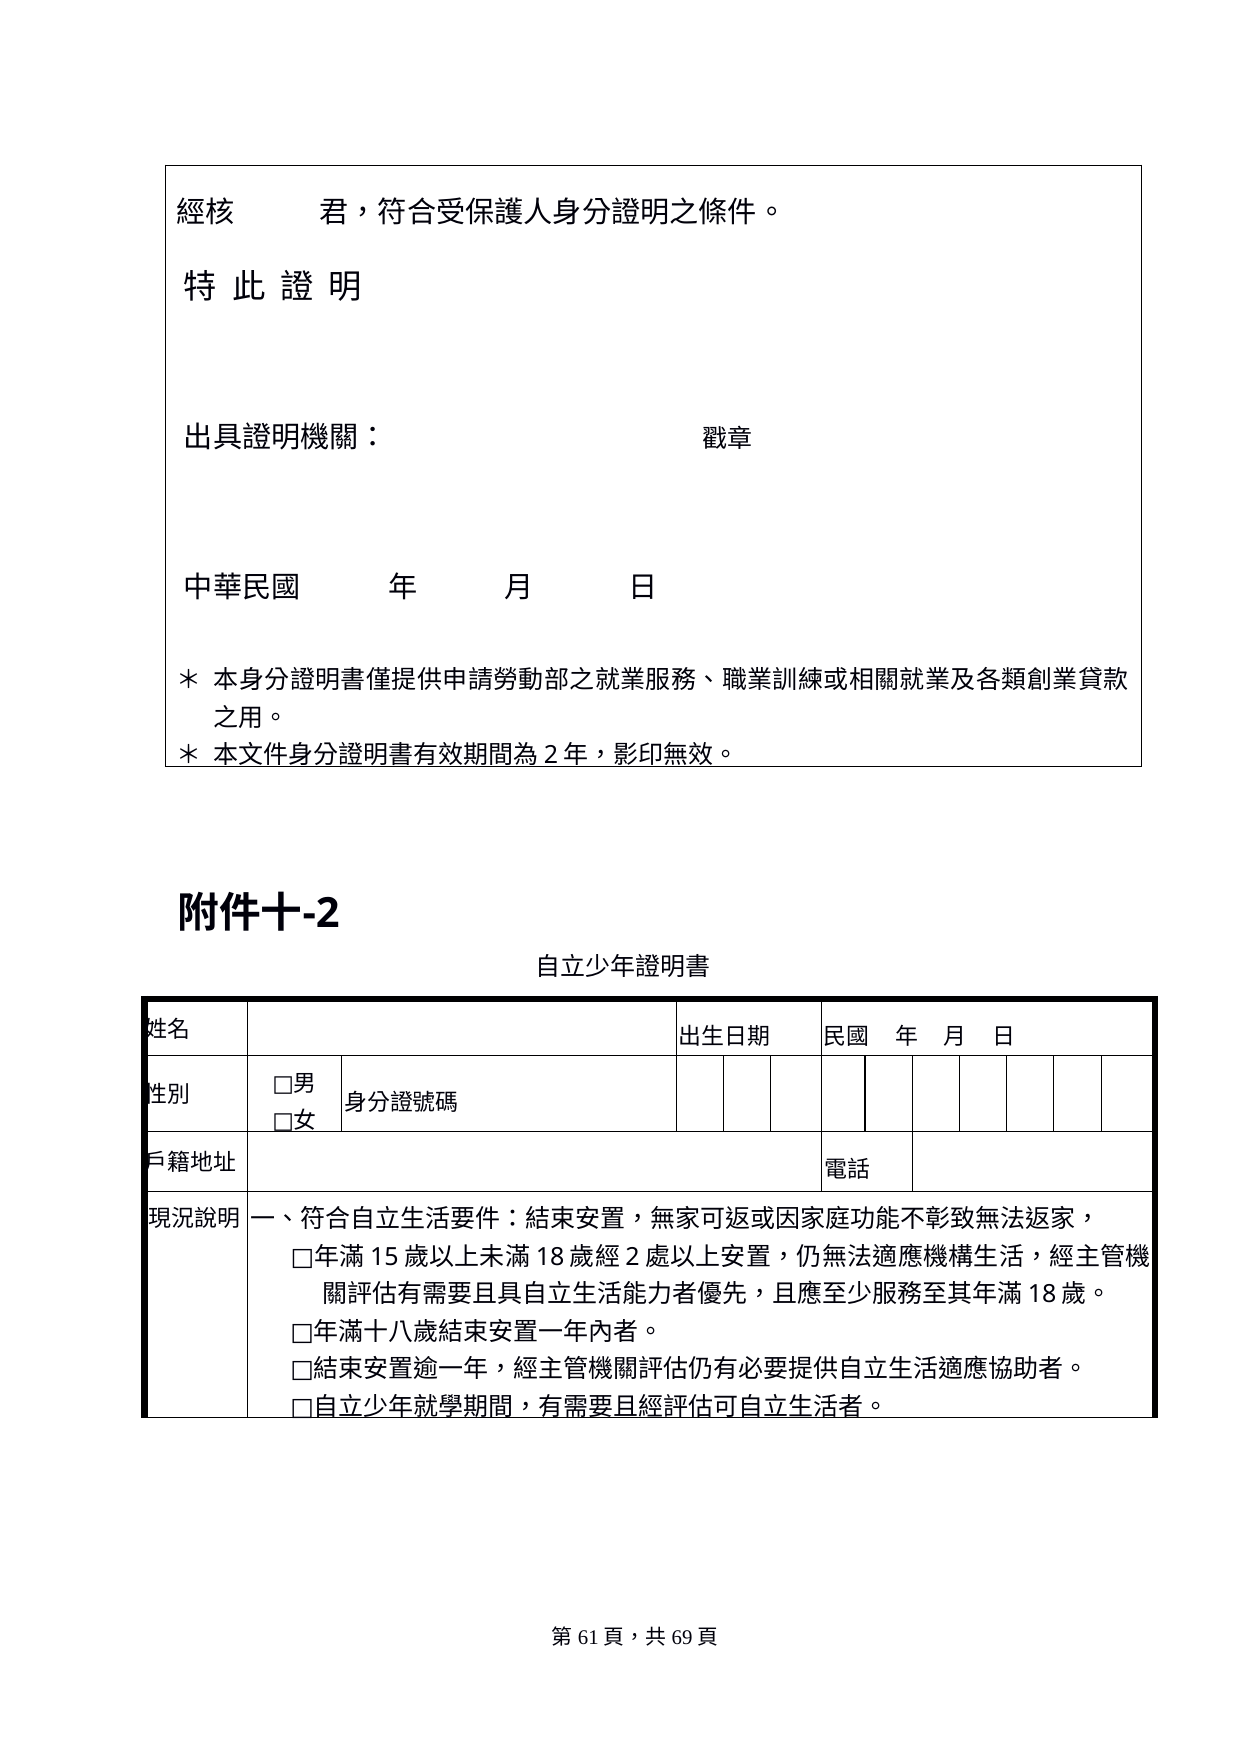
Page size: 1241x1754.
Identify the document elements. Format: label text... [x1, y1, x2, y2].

table_header 民國 年 月 日 [822, 1002, 1152, 1055]
table_cell 一、符合自立生活要件：結束安置，無家可返或因家庭功能不彰致無法返家， □年滿15歲以上未滿18歲經2處以上安置，仍無法適應機構生活，經主管機關評估有需要且具自立生活能力者優先，且應至少服務至其年滿18歲。 □年滿十八歲結束安置一年內者。 □結束安置逾一年，經主管機關評估仍有必要提供自立生活適應協助者。 □自立少年就學期間，有需要且經評估可自立生活者。 [248, 1192, 1152, 1417]
table_cell [960, 1056, 1006, 1131]
table_header [248, 1002, 676, 1055]
table_cell 經核 君，符合受保護人身分證明之條件。 特 此 證 明 出具證明機關： 戳章 中華民國 年 月 日 本身分證明書僅提供申請勞動部之就業服務、職業訓練或相關就業及各類創業貸款之用。 本文件身分證明書有效期間為2年，影印無效。 [166, 166, 1141, 766]
table_cell 性別 [148, 1056, 247, 1131]
table_cell [724, 1056, 770, 1131]
table_cell 戶籍地址 [148, 1132, 247, 1191]
table_header 出生日期 [677, 1002, 821, 1055]
table_cell [248, 1132, 821, 1191]
table_cell [913, 1132, 1152, 1191]
table_cell 現況說明 [148, 1192, 247, 1417]
table_cell [1007, 1056, 1053, 1131]
text 附件十-2 [177, 879, 1092, 939]
text 自立少年證明書 [177, 939, 1068, 977]
table_cell 身分證號碼 [342, 1056, 676, 1131]
table_cell [677, 1056, 723, 1131]
table_cell [1102, 1056, 1152, 1131]
table_cell [1054, 1056, 1101, 1131]
table_cell [866, 1056, 912, 1131]
table_header 姓名 [148, 1002, 247, 1055]
table_cell [771, 1056, 821, 1131]
table_cell □男 □女 [248, 1056, 341, 1131]
table_cell 電話 [822, 1132, 912, 1191]
table_cell [822, 1056, 864, 1131]
table_cell [913, 1056, 959, 1131]
